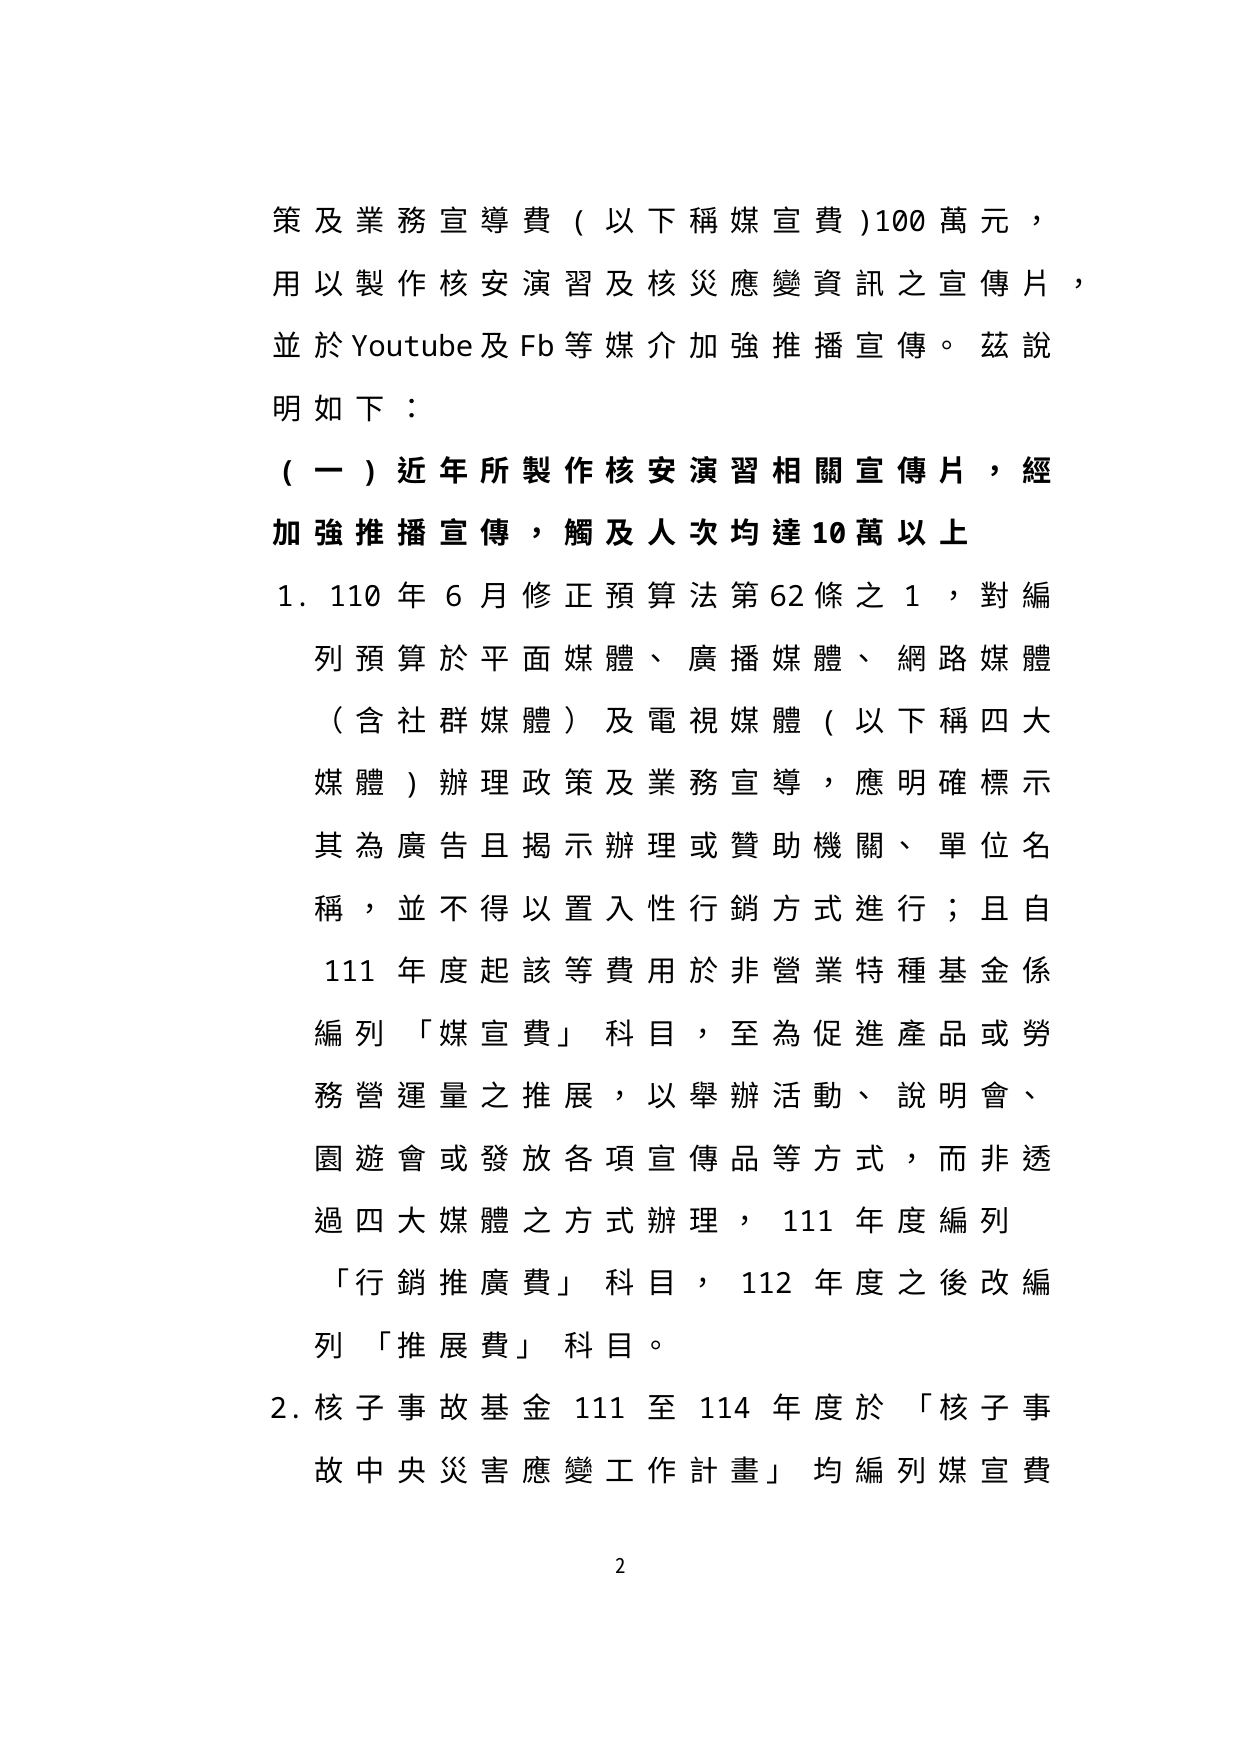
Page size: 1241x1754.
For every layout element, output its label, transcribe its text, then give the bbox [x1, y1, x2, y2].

text 核子事故基金114年度預算案於「核子事故中央災害應變工作計畫」賡續編列媒體政策及業務宣導費(以下稱媒宣費)100萬元，用以製作核安演習及核災應變資訊之宣傳片，並於Youtube及Fb等媒介加強推播宣傳。茲說明如下： [235, 177, 1058, 427]
text 2.核子事故基金111至114年度於「核子事故中央災害應變工作計畫」均編列媒宣費 [261, 1365, 1058, 1490]
text (一)近年所製作核安演習相關宣傳片，經加強推播宣傳，觸及人次均達10萬以上 [235, 427, 1058, 552]
text 1. 110年6月修正預算法第62條之1，對編列預算於平面媒體、廣播媒體、網路媒體（含社群媒體）及電視媒體(以下稱四大媒體)辦理政策及業務宣導，應明確標示其為廣告且揭示辦理或贊助機關、單位名稱，並不得以置入性行銷方式進行；且自111年度起該等費用於非營業特種基金係編列「媒宣費」科目，至為促進產品或勞務營運量之推展，以舉辦活動、說明會、園遊會或發放各項宣傳品等方式，而非透過四大媒體之方式辦理，111年度編列「行銷推廣費」科目，112年度之後改編列「推展費」科目。 [261, 552, 1058, 1365]
